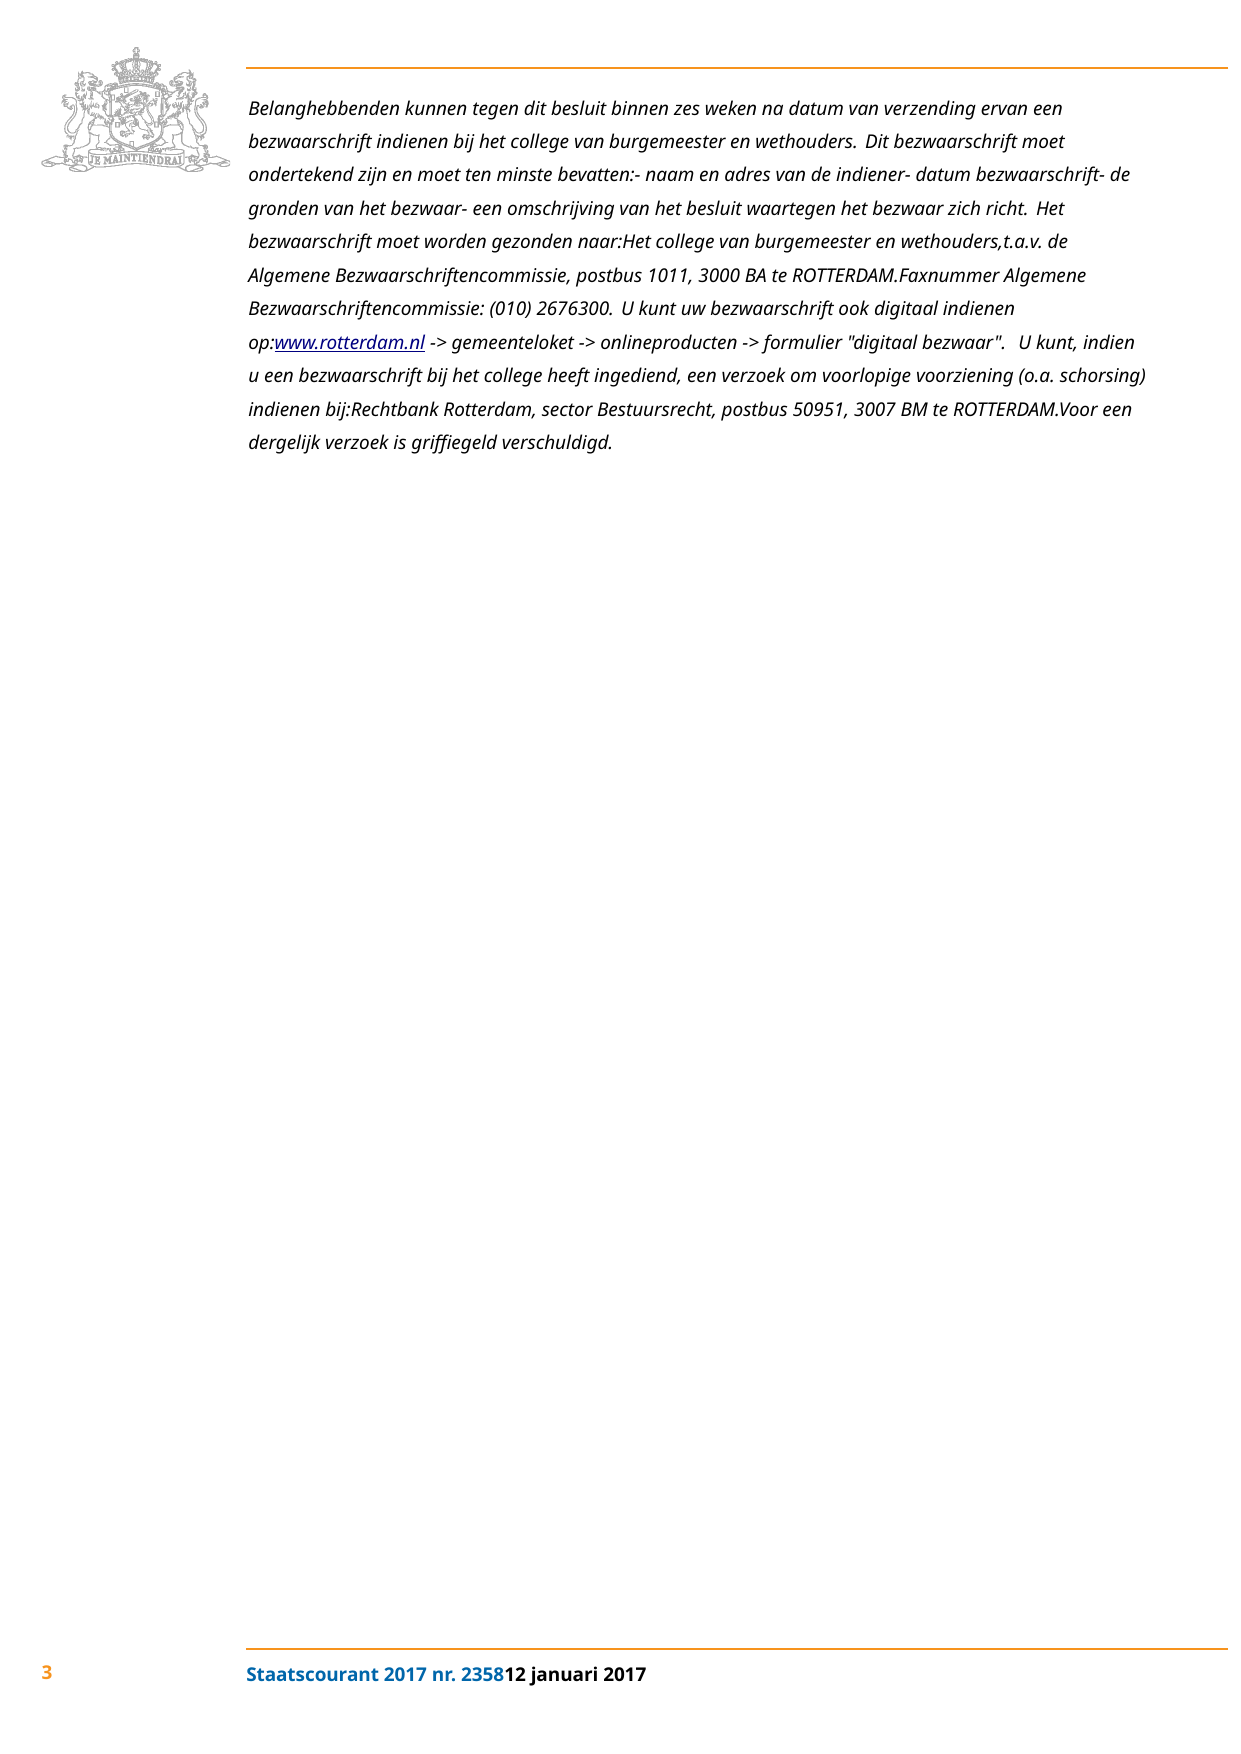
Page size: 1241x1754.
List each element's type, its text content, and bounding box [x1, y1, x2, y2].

picture [41, 47, 231, 172]
text Belanghebbenden kunnen tegen dit besluit binnen zes weken na datum van verzending ervan een bezwaarschrift indienen bij het college van burgemeester en wethouders. Dit bezwaarschrift moet ondertekend zijn en moet ten minste bevatten:- naam en adres van de indiener- datum bezwaarschrift- de gronden van het bezwaar- een omschrijving van het besluit waartegen het bezwaar zich richt. Het bezwaarschrift moet worden gezonden naar:Het college van burgemeester en wethouders,t.a.v. de Algemene Bezwaarschriftencommissie, postbus 1011, 3000 BA te ROTTERDAM.Faxnummer Algemene Bezwaarschriftencommissie: (010) 2676300. U kunt uw bezwaarschrift ook digitaal indienen op:www.rotterdam.nl -> gemeenteloket -> onlineproducten -> formulier "digitaal bezwaar". U kunt, indien u een bezwaarschrift bij het college heeft ingediend, een verzoek om voorlopige voorziening (o.a. schorsing) indienen bij:Rechtbank Rotterdam, sector Bestuursrecht, postbus 50951, 3007 BM te ROTTERDAM.Voor een dergelijk verzoek is griffiegeld verschuldigd. [248, 95, 1152, 455]
